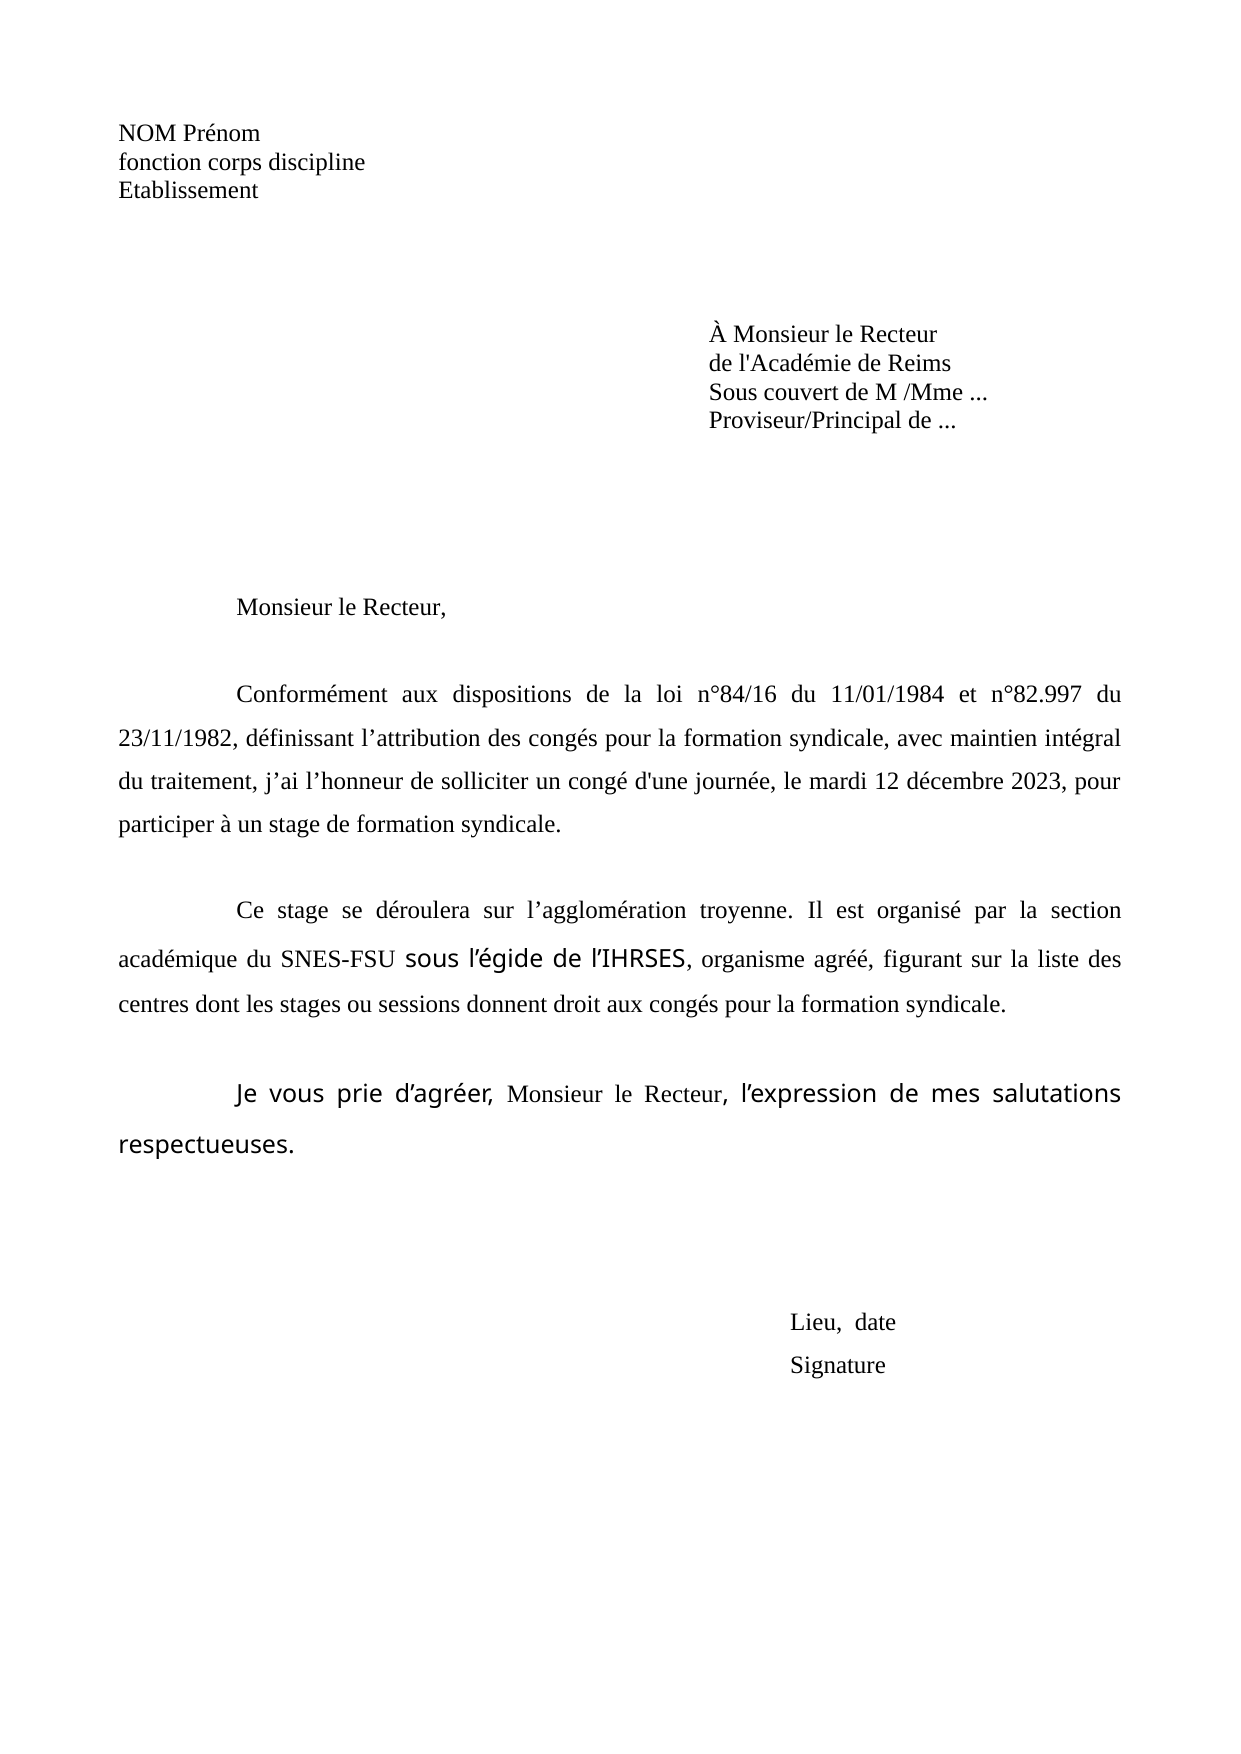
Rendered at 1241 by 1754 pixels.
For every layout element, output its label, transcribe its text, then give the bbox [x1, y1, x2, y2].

text Signature [118, 1350, 1122, 1379]
text Etablissement [118, 176, 1122, 204]
text À Monsieur le Recteur [118, 319, 1122, 348]
text fonction corps discipline [118, 147, 1122, 176]
text Ce stage se déroulera sur l’agglomération troyenne. Il est organisé par la section académique du SNES-FSU sous l’égide de l’IHRSES, organisme agréé, figurant sur la liste des centres dont les stages ou sessions donnent droit aux congés pour la formation syndicale. [118, 895, 1122, 1018]
text Proviseur/Principal de ... [118, 406, 1122, 434]
text Lieu, date [118, 1307, 1122, 1336]
text Monsieur le Recteur, [118, 592, 1122, 621]
text Sous couvert de M /Mme ... [118, 377, 1122, 406]
text de l'Académie de Reims [118, 348, 1122, 377]
text Conformément aux dispositions de la loi n°84/16 du 11/01/1984 et n°82.997 du 23/11/1982, définissant l’attribution des congés pour la formation syndicale, avec maintien intégral du traitement, j’ai l’honneur de solliciter un congé d'une journée, le mardi 12 décembre 2023, pour participer à un stage de formation syndicale. [118, 679, 1122, 838]
text NOM Prénom [118, 118, 1122, 147]
text Je vous prie d’agréer, Monsieur le Recteur, l’expression de mes salutations respectueuses. [118, 1076, 1122, 1161]
